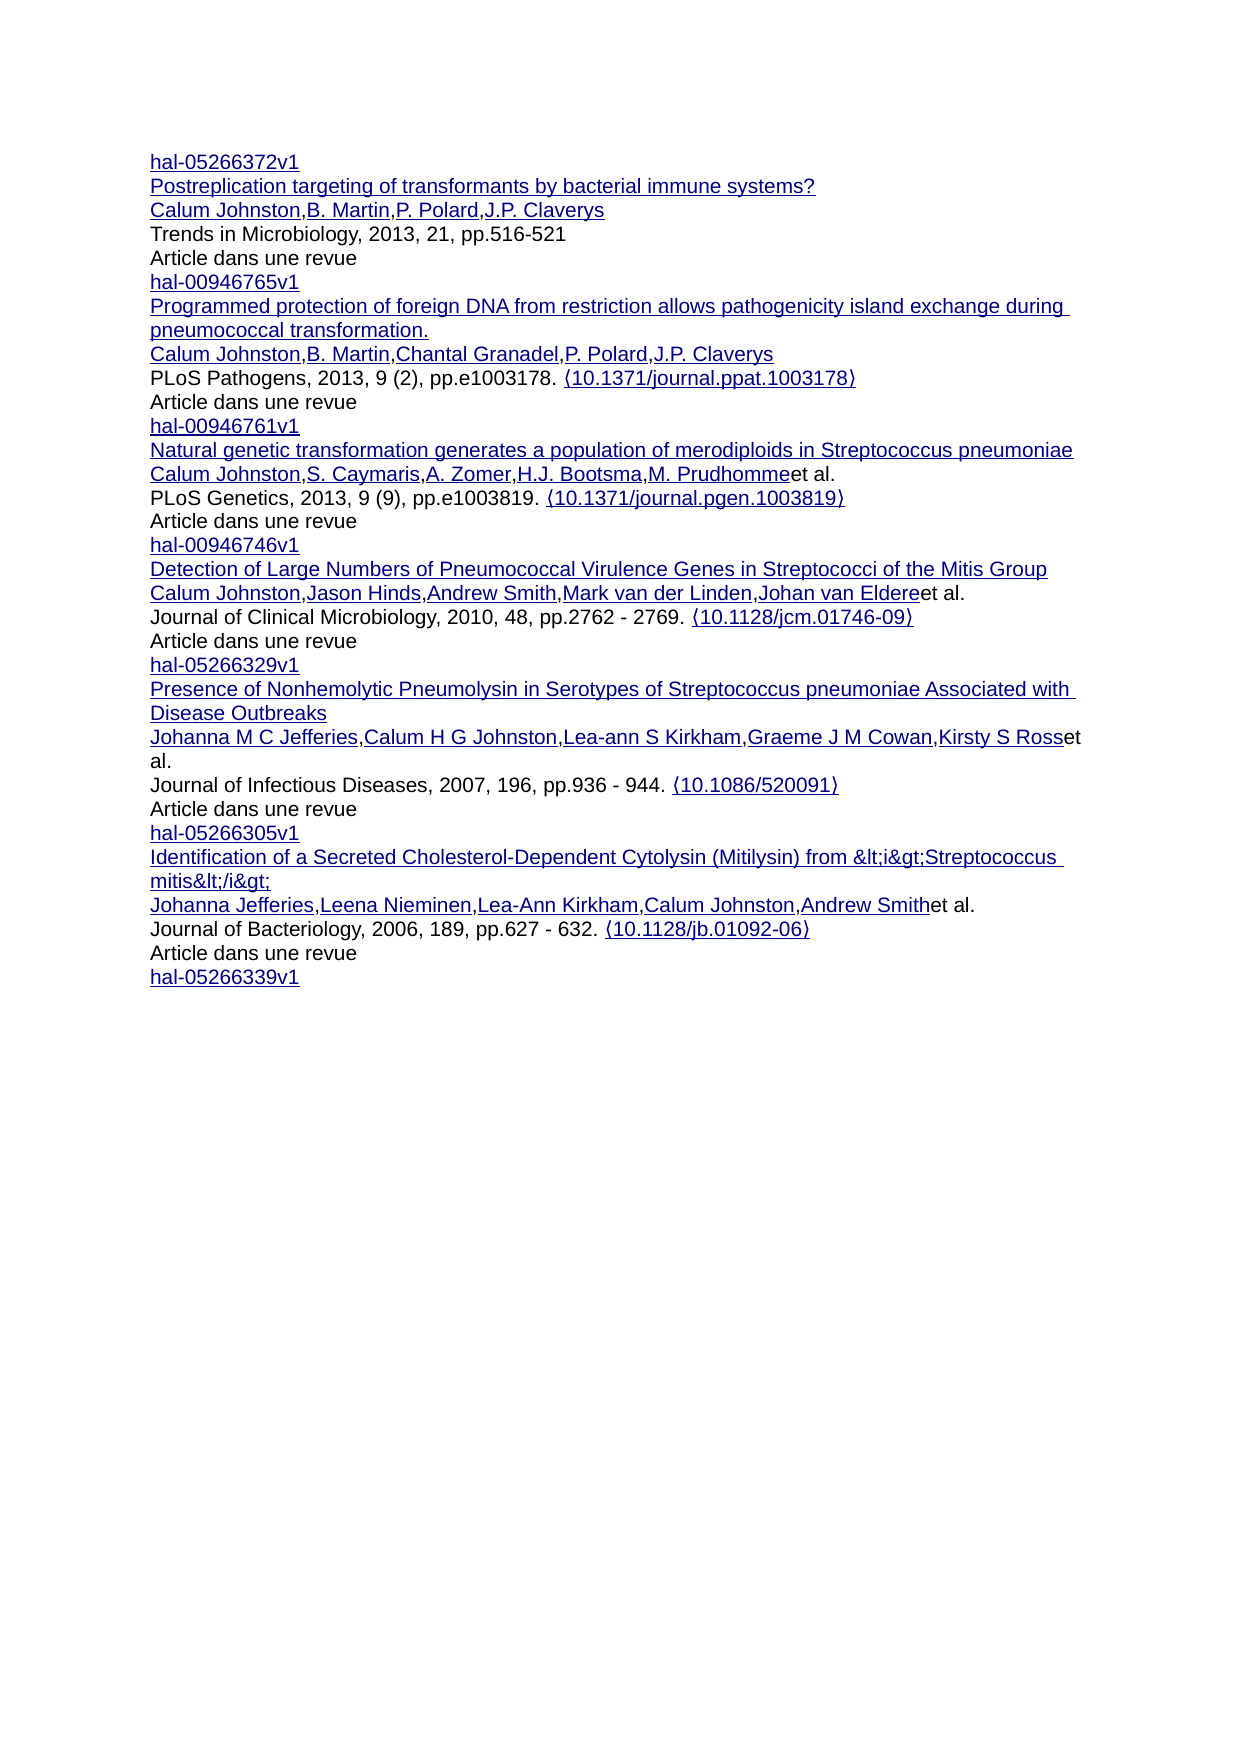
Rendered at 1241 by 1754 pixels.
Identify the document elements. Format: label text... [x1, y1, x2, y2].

table_cell Postreplication targeting of transformants by bacterial immune systems? Calum Johnston,B. Martin,P. Polard,J.P. Claverys Trends in Microbiology, 2013, 21, pp.516-521 Article dans une revue hal-00946765v1 [150, 174, 1090, 294]
table_cell Identification of a Secreted Cholesterol-Dependent Cytolysin (Mitilysin) from &lt;i&gt;Streptococcus mitis&lt;/i&gt; Johanna Jefferies,Leena Nieminen,Lea-Ann Kirkham,Calum Johnston,Andrew Smithet al. Journal of Bacteriology, 2006, 189, pp.627 - 632. ⟨10.1128/jb.01092-06⟩ Article dans une revue hal-05266339v1 [150, 845, 1090, 988]
table_cell Detection of Large Numbers of Pneumococcal Virulence Genes in Streptococci of the Mitis Group Calum Johnston,Jason Hinds,Andrew Smith,Mark van der Linden,Johan van Eldereet al. Journal of Clinical Microbiology, 2010, 48, pp.2762 - 2769. ⟨10.1128/jcm.01746-09⟩ Article dans une revue hal-05266329v1 [150, 557, 1090, 677]
table_cell Programmed protection of foreign DNA from restriction allows pathogenicity island exchange during pneumococcal transformation. Calum Johnston,B. Martin,Chantal Granadel,P. Polard,J.P. Claverys PLoS Pathogens, 2013, 9 (2), pp.e1003178. ⟨10.1371/journal.ppat.1003178⟩ Article dans une revue hal-00946761v1 [150, 294, 1090, 437]
table_cell hal-05266372v1 [150, 150, 1090, 174]
table_cell Natural genetic transformation generates a population of merodiploids in Streptococcus pneumoniae Calum Johnston,S. Caymaris,A. Zomer,H.J. Bootsma,M. Prudhommeet al. PLoS Genetics, 2013, 9 (9), pp.e1003819. ⟨10.1371/journal.pgen.1003819⟩ Article dans une revue hal-00946746v1 [150, 438, 1090, 557]
table_cell Presence of Nonhemolytic Pneumolysin in Serotypes of Streptococcus pneumoniae Associated with Disease Outbreaks Johanna M C Jefferies,Calum H G Johnston,Lea‐ann S Kirkham,Graeme J M Cowan,Kirsty S Rosset al. Journal of Infectious Diseases, 2007, 196, pp.936 - 944. ⟨10.1086/520091⟩ Article dans une revue hal-05266305v1 [150, 677, 1090, 845]
